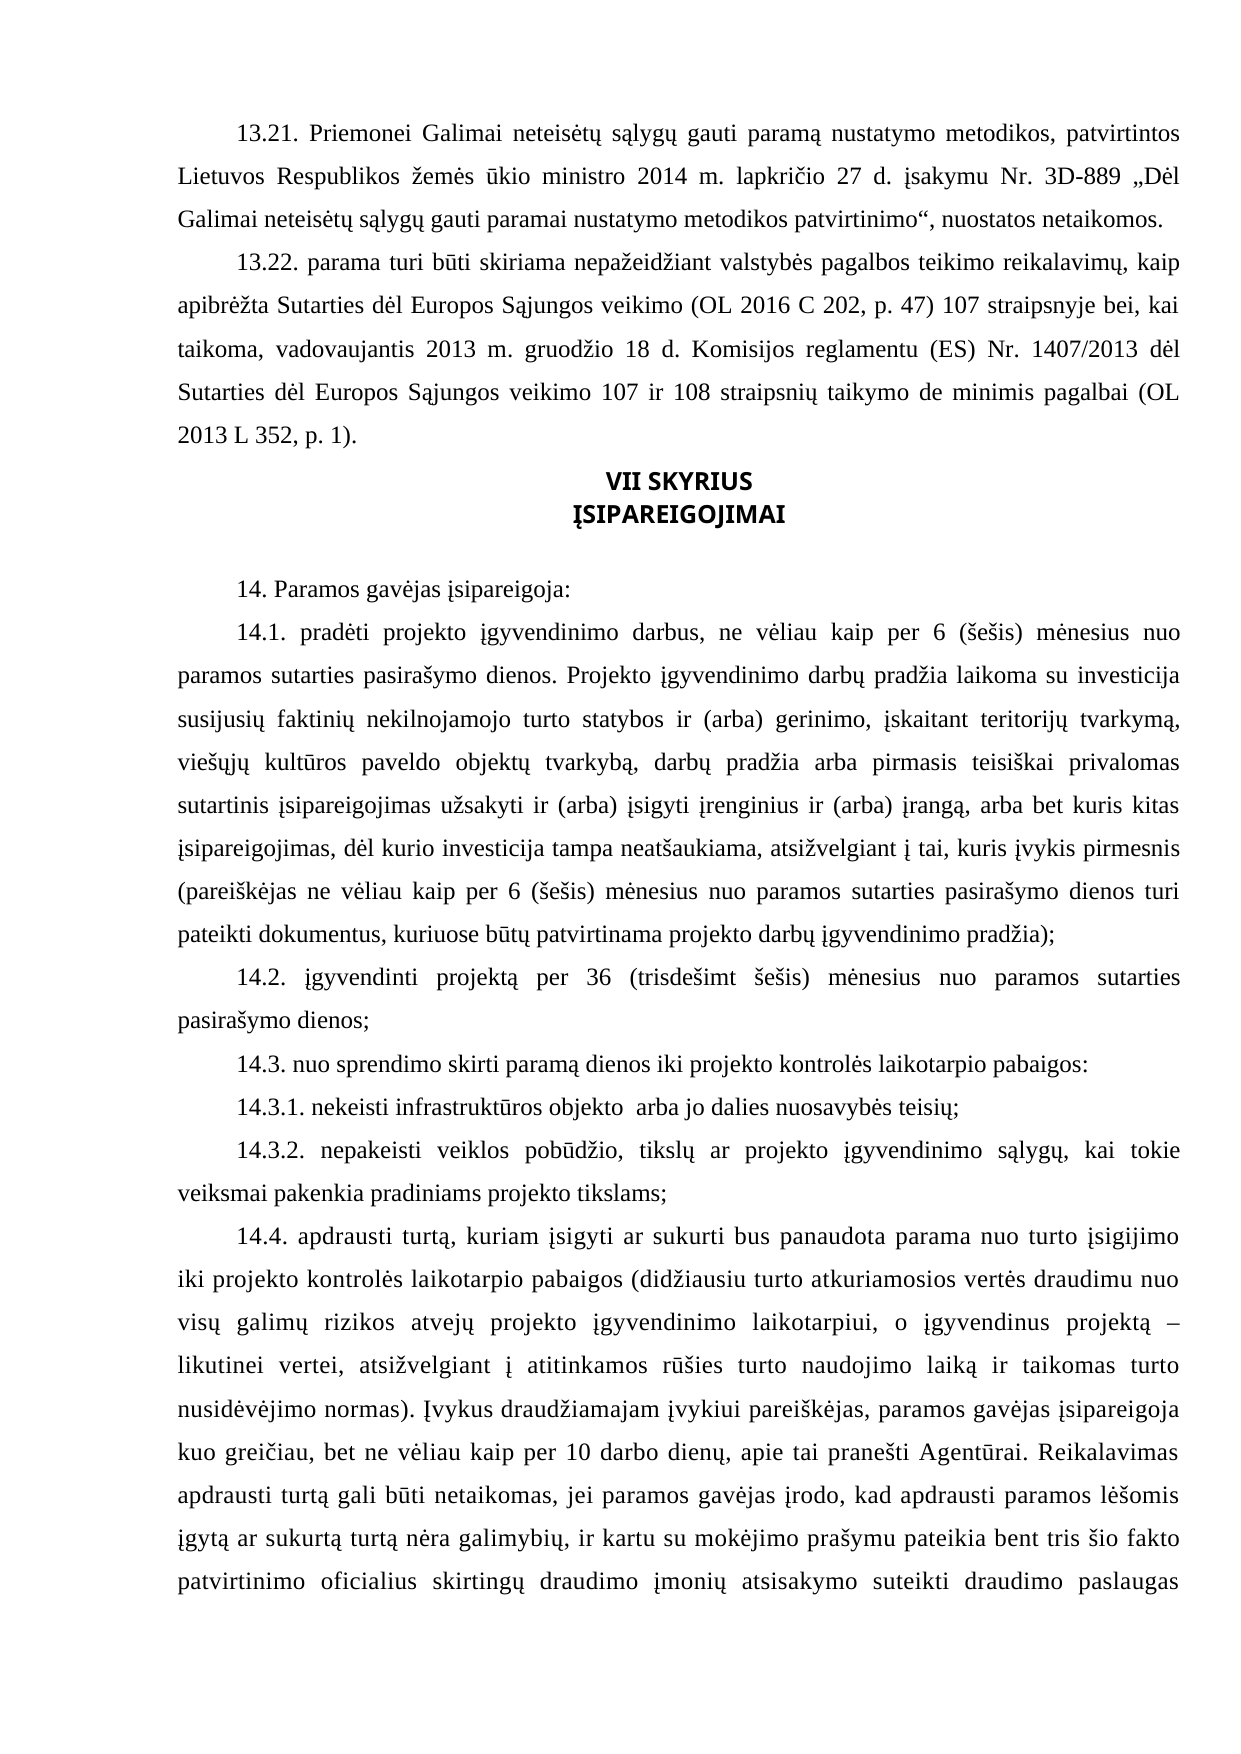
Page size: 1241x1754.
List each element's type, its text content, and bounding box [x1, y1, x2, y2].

text 13.22. parama turi būti skiriama nepažeidžiant valstybės pagalbos teikimo reikalavimų, kaip apibrėžta Sutarties dėl Europos Sąjungos veikimo (OL 2016 C 202, p. 47) 107 straipsnyje bei, kai taikoma, vadovaujantis 2013 m. gruodžio 18 d. Komisijos reglamentu (ES) Nr. 1407/2013 dėl Sutarties dėl Europos Sąjungos veikimo 107 ir 108 straipsnių taikymo de minimis pagalbai (OL 2013 L 352, p. 1). [177, 247, 1181, 449]
text 14.3.2. nepakeisti veiklos pobūdžio, tikslų ar projekto įgyvendinimo sąlygų, kai tokie veiksmai pakenkia pradiniams projekto tikslams; [177, 1135, 1181, 1207]
text 14.3. nuo sprendimo skirti paramą dienos iki projekto kontrolės laikotarpio pabaigos: [177, 1049, 1181, 1077]
text 14. Paramos gavėjas įsipareigoja: [177, 574, 1181, 603]
text 14.4. apdrausti turtą, kuriam įsigyti ar sukurti bus panaudota parama nuo turto įsigijimo iki projekto kontrolės laikotarpio pabaigos (didžiausiu turto atkuriamosios vertės draudimu nuo visų galimų rizikos atvejų projekto įgyvendinimo laikotarpiui, o įgyvendinus projektą – likutinei vertei, atsižvelgiant į atitinkamos rūšies turto naudojimo laiką ir taikomas turto nusidėvėjimo normas). Įvykus draudžiamajam įvykiui pareiškėjas, paramos gavėjas įsipareigoja kuo greičiau, bet ne vėliau kaip per 10 darbo dienų, apie tai pranešti Agentūrai. Reikalavimas apdrausti turtą gali būti netaikomas, jei paramos gavėjas įrodo, kad apdrausti paramos lėšomis įgytą ar sukurtą turtą nėra galimybių, ir kartu su mokėjimo prašymu pateikia bent tris šio fakto patvirtinimo oficialius skirtingų draudimo įmonių atsisakymo suteikti draudimo paslaugas [177, 1221, 1181, 1595]
text 13.21. Priemonei Galimai neteisėtų sąlygų gauti paramą nustatymo metodikos, patvirtintos Lietuvos Respublikos žemės ūkio ministro 2014 m. lapkričio 27 d. įsakymu Nr. 3D-889 „Dėl Galimai neteisėtų sąlygų gauti paramai nustatymo metodikos patvirtinimo“, nuostatos netaikomos. [177, 118, 1181, 233]
text 14.1. pradėti projekto įgyvendinimo darbus, ne vėliau kaip per 6 (šešis) mėnesius nuo paramos sutarties pasirašymo dienos. Projekto įgyvendinimo darbų pradžia laikoma su investicija susijusių faktinių nekilnojamojo turto statybos ir (arba) gerinimo, įskaitant teritorijų tvarkymą, viešųjų kultūros paveldo objektų tvarkybą, darbų pradžia arba pirmasis teisiškai privalomas sutartinis įsipareigojimas užsakyti ir (arba) įsigyti įrenginius ir (arba) įrangą, arba bet kuris kitas įsipareigojimas, dėl kurio investicija tampa neatšaukiama, atsižvelgiant į tai, kuris įvykis pirmesnis (pareiškėjas ne vėliau kaip per 6 (šešis) mėnesius nuo paramos sutarties pasirašymo dienos turi pateikti dokumentus, kuriuose būtų patvirtinama projekto darbų įgyvendinimo pradžia); [177, 617, 1181, 948]
text 14.2. įgyvendinti projektą per 36 (trisdešimt šešis) mėnesius nuo paramos sutarties pasirašymo dienos; [177, 962, 1181, 1034]
text 14.3.1. nekeisti infrastruktūros objekto arba jo dalies nuosavybės teisių; [177, 1092, 1181, 1121]
text VII SKYRIUS [177, 463, 1181, 497]
text ĮSIPAREIGOJIMAI [177, 497, 1181, 531]
